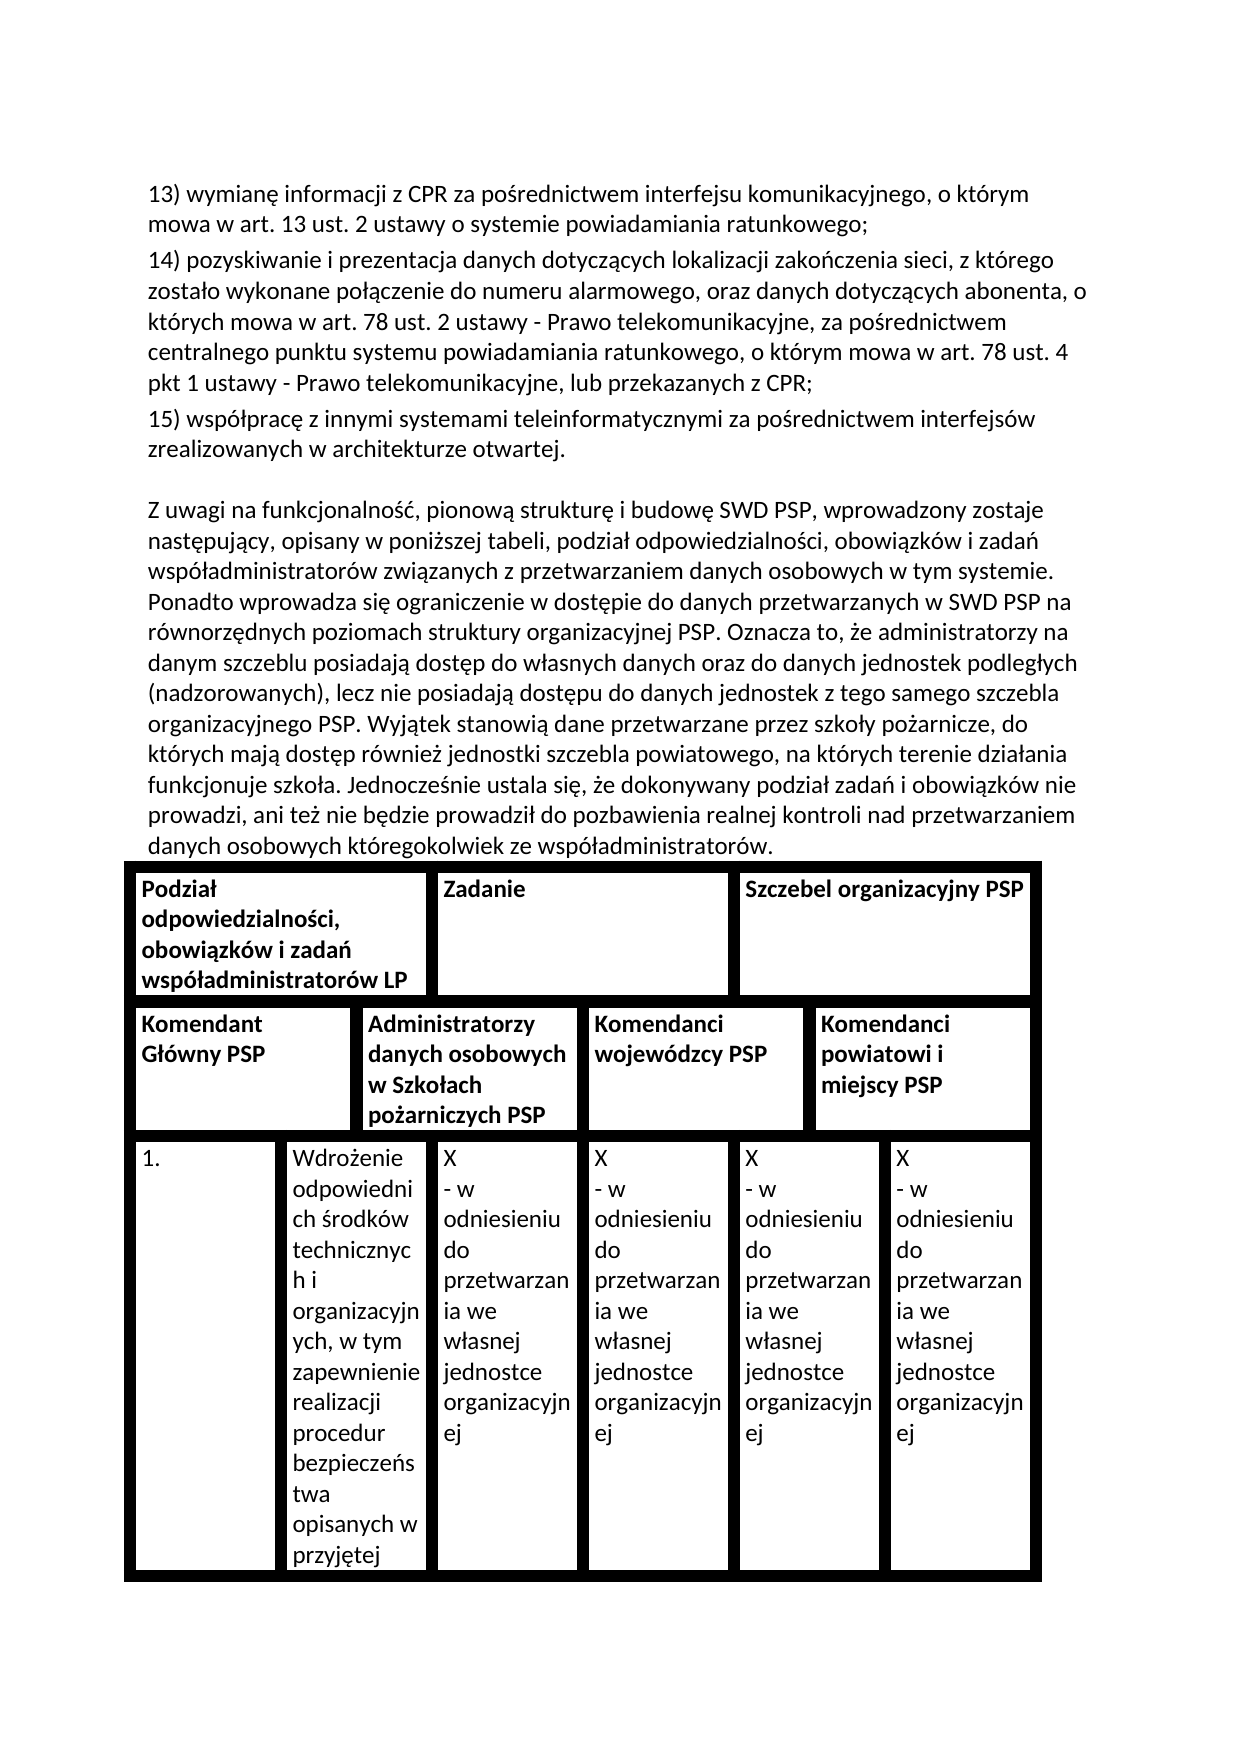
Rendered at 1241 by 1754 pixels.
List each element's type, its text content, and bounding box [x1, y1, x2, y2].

table_cell Komendanci powiatowi i miejscy PSP [816, 1008, 1030, 1130]
text 15) współpracę z innymi systemami teleinformatycznymi za pośrednictwem interfejsów zrealizowanych w architekturze otwartej. [148, 403, 1093, 464]
table_cell 1. [136, 1142, 275, 1569]
table_cell Komendanci wojewódzcy PSP [589, 1008, 803, 1130]
table_cell Komendant Główny PSP [136, 1008, 350, 1130]
text 13) wymianę informacji z CPR za pośrednictwem interfejsu komunikacyjnego, o którym mowa w art. 13 ust. 2 ustawy o systemie powiadamiania ratunkowego; [148, 178, 1093, 239]
table_cell Wdrożenie odpowiednich środków technicznych i organizacyjnych, w tym zapewnienie realizacji procedur bezpieczeństwa opisanych w przyjętej [287, 1142, 426, 1569]
table_cell Administratorzy danych osobowych w Szkołach pożarniczych PSP [363, 1008, 577, 1130]
text 14) pozyskiwanie i prezentacja danych dotyczących lokalizacji zakończenia sieci, z którego zostało wykonane połączenie do numeru alarmowego, oraz danych dotyczących abonenta, o których mowa w art. 78 ust. 2 ustawy - Prawo telekomunikacyjne, za pośrednictwem centralnego punktu systemu powiadamiania ratunkowego, o którym mowa w art. 78 ust. 4 pkt 1 ustawy - Prawo telekomunikacyjne, lub przekazanych z CPR; [148, 245, 1093, 397]
text Z uwagi na funkcjonalność, pionową strukturę i budowę SWD PSP, wprowadzony zostaje następujący, opisany w poniższej tabeli, podział odpowiedzialności, obowiązków i zadań współadministratorów związanych z przetwarzaniem danych osobowych w tym systemie. Ponadto wprowadza się ograniczenie w dostępie do danych przetwarzanych w SWD PSP na równorzędnych poziomach struktury organizacyjnej PSP. Oznacza to, że administratorzy na danym szczeblu posiadają dostęp do własnych danych oraz do danych jednostek podległych (nadzorowanych), lecz nie posiadają dostępu do danych jednostek z tego samego szczebla organizacyjnego PSP. Wyjątek stanowią dane przetwarzane przez szkoły pożarnicze, do których mają dostęp również jednostki szczebla powiatowego, na których terenie działania funkcjonuje szkoła. Jednocześnie ustala się, że dokonywany podział zadań i obowiązków nie prowadzi, ani też nie będzie prowadził do pozbawienia realnej kontroli nad przetwarzaniem danych osobowych któregokolwiek ze współadministratorów. [148, 494, 1093, 861]
table_header Zadanie [438, 873, 728, 995]
table_cell X - w odniesieniu do przetwarzania we własnej jednostce organizacyjnej [891, 1142, 1030, 1569]
table_header Podział odpowiedzialności, obowiązków i zadań współadministratorów LP [136, 873, 426, 995]
table_cell X - w odniesieniu do przetwarzania we własnej jednostce organizacyjnej [589, 1142, 728, 1569]
table_cell X - w odniesieniu do przetwarzania we własnej jednostce organizacyjnej [438, 1142, 577, 1569]
table_header Szczebel organizacyjny PSP [740, 873, 1030, 995]
table_cell X - w odniesieniu do przetwarzania we własnej jednostce organizacyjnej [740, 1142, 879, 1569]
